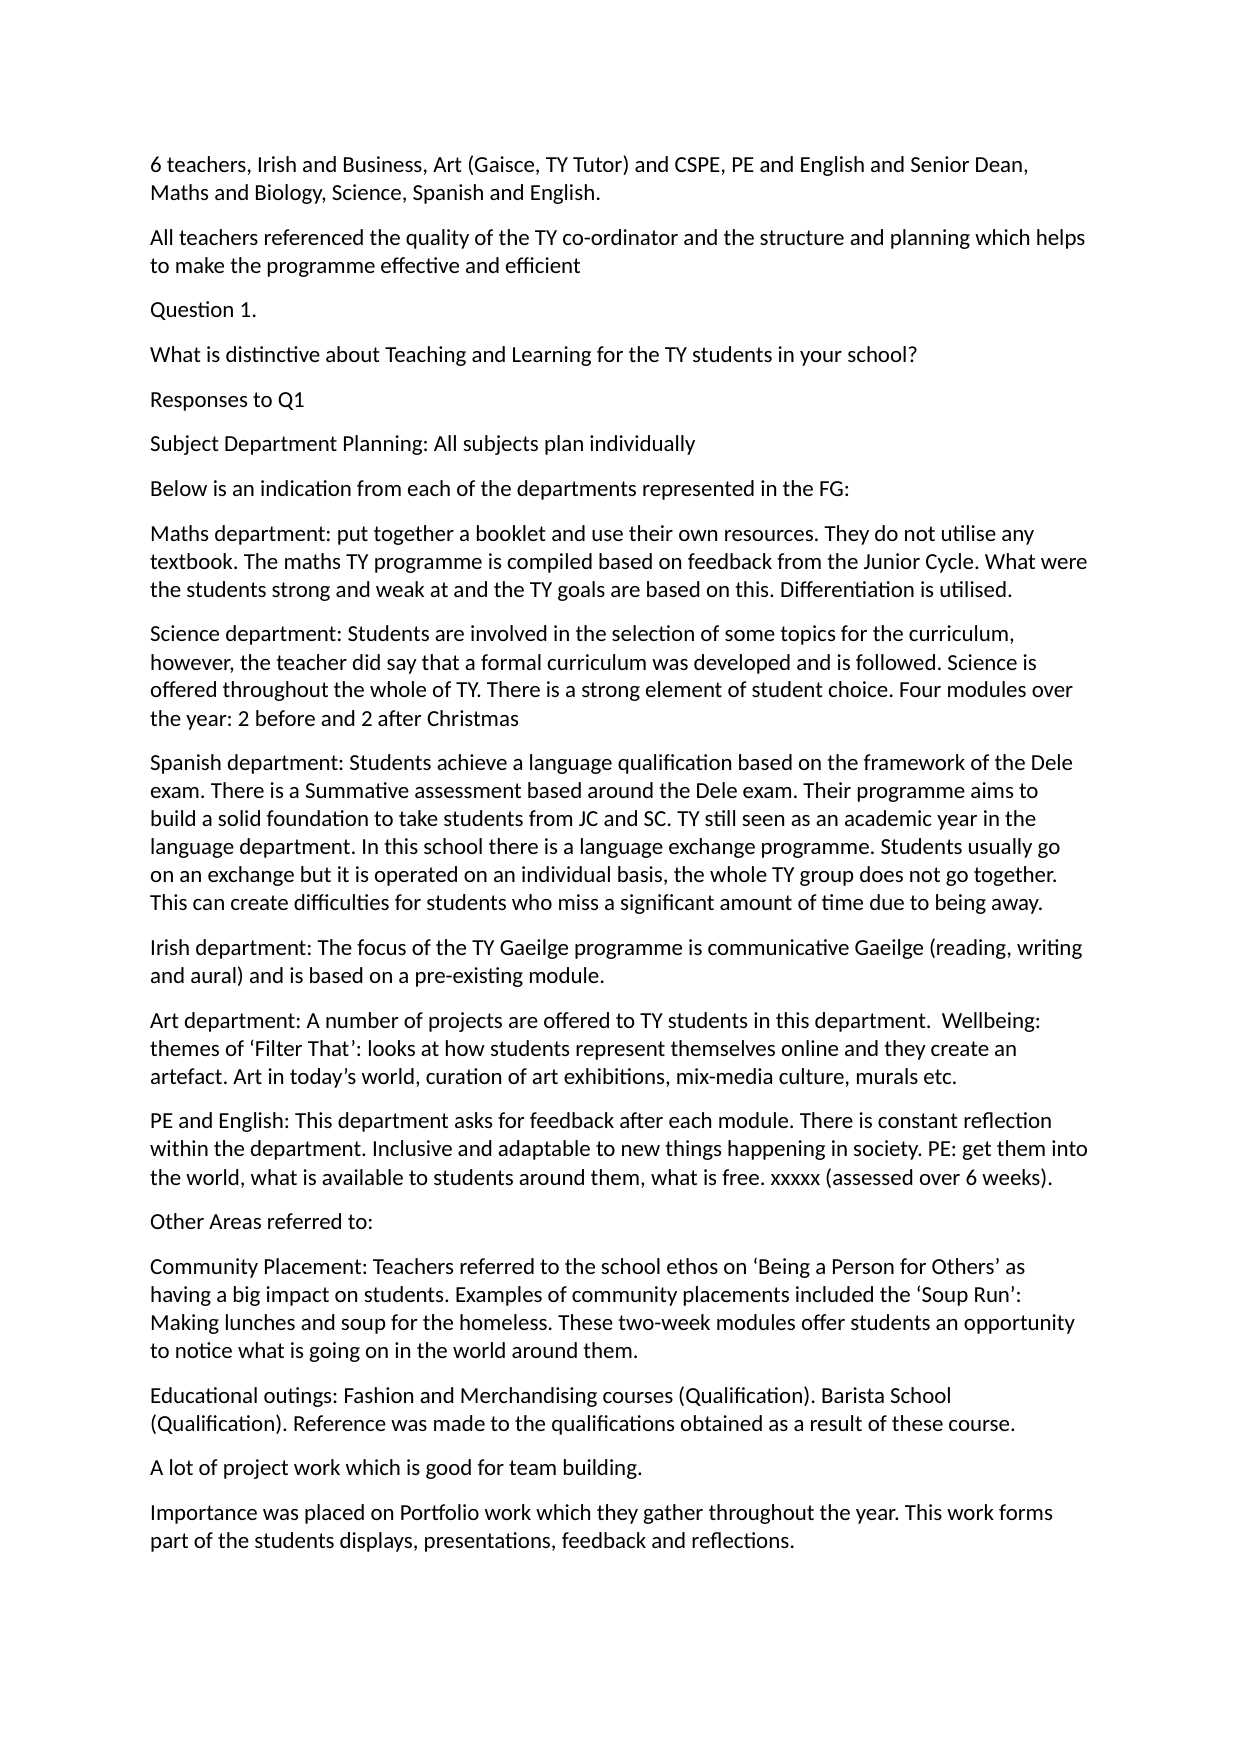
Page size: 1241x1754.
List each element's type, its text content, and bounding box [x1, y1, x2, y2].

text Question 1. [150, 295, 1090, 323]
text Science department: Students are involved in the selection of some topics for the curriculum, however, the teacher did say that a formal curriculum was developed and is followed. Science is offered throughout the whole of TY. There is a strong element of student choice. Four modules over the year: 2 before and 2 after Christmas [150, 619, 1090, 732]
text Community Placement: Teachers referred to the school ethos on ‘Being a Person for Others’ as having a big impact on students. Examples of community placements included the ‘Soup Run’: Making lunches and soup for the homeless. These two-week modules offer students an opportunity to notice what is going on in the world around them. [150, 1252, 1090, 1364]
text Subject Department Planning: All subjects plan individually [150, 429, 1090, 457]
text PE and English: This department asks for feedback after each module. There is constant reflection within the department. Inclusive and adaptable to new things happening in society. PE: get them into the world, what is available to students around them, what is free. xxxxx (assessed over 6 weeks). [150, 1107, 1090, 1191]
text Below is an indication from each of the departments represented in the FG: [150, 474, 1090, 502]
text 6 teachers, Irish and Business, Art (Gaisce, TY Tutor) and CSPE, PE and English and Senior Dean, Maths and Biology, Science, Spanish and English. [150, 150, 1090, 206]
text Other Areas referred to: [150, 1207, 1090, 1235]
text Responses to Q1 [150, 385, 1090, 413]
text What is distinctive about Teaching and Learning for the TY students in your school? [150, 340, 1090, 368]
text Educational outings: Fashion and Merchandising courses (Qualification). Barista School (Qualification). Reference was made to the qualifications obtained as a result of these course. [150, 1381, 1090, 1437]
text Art department: A number of projects are offered to TY students in this department. Wellbeing: themes of ‘Filter That’: looks at how students represent themselves online and they create an artefact. Art in today’s world, curation of art exhibitions, mix-media culture, murals etc. [150, 1006, 1090, 1090]
text All teachers referenced the quality of the TY co-ordinator and the structure and planning which helps to make the programme effective and efficient [150, 223, 1090, 279]
text Irish department: The focus of the TY Gaeilge programme is communicative Gaeilge (reading, writing and aural) and is based on a pre-existing module. [150, 933, 1090, 989]
text Spanish department: Students achieve a language qualification based on the framework of the Dele exam. There is a Summative assessment based around the Dele exam. Their programme aims to build a solid foundation to take students from JC and SC. TY still seen as an academic year in the language department. In this school there is a language exchange programme. Students usually go on an exchange but it is operated on an individual basis, the whole TY group does not go together. This can create difficulties for students who miss a significant amount of time due to being away. [150, 748, 1090, 916]
text Maths department: put together a booklet and use their own resources. They do not utilise any textbook. The maths TY programme is compiled based on feedback from the Junior Cycle. What were the students strong and weak at and the TY goals are based on this. Differentiation is utilised. [150, 519, 1090, 603]
text A lot of project work which is good for team building. [150, 1453, 1090, 1481]
text Importance was placed on Portfolio work which they gather throughout the year. This work forms part of the students displays, presentations, feedback and reflections. [150, 1498, 1090, 1554]
